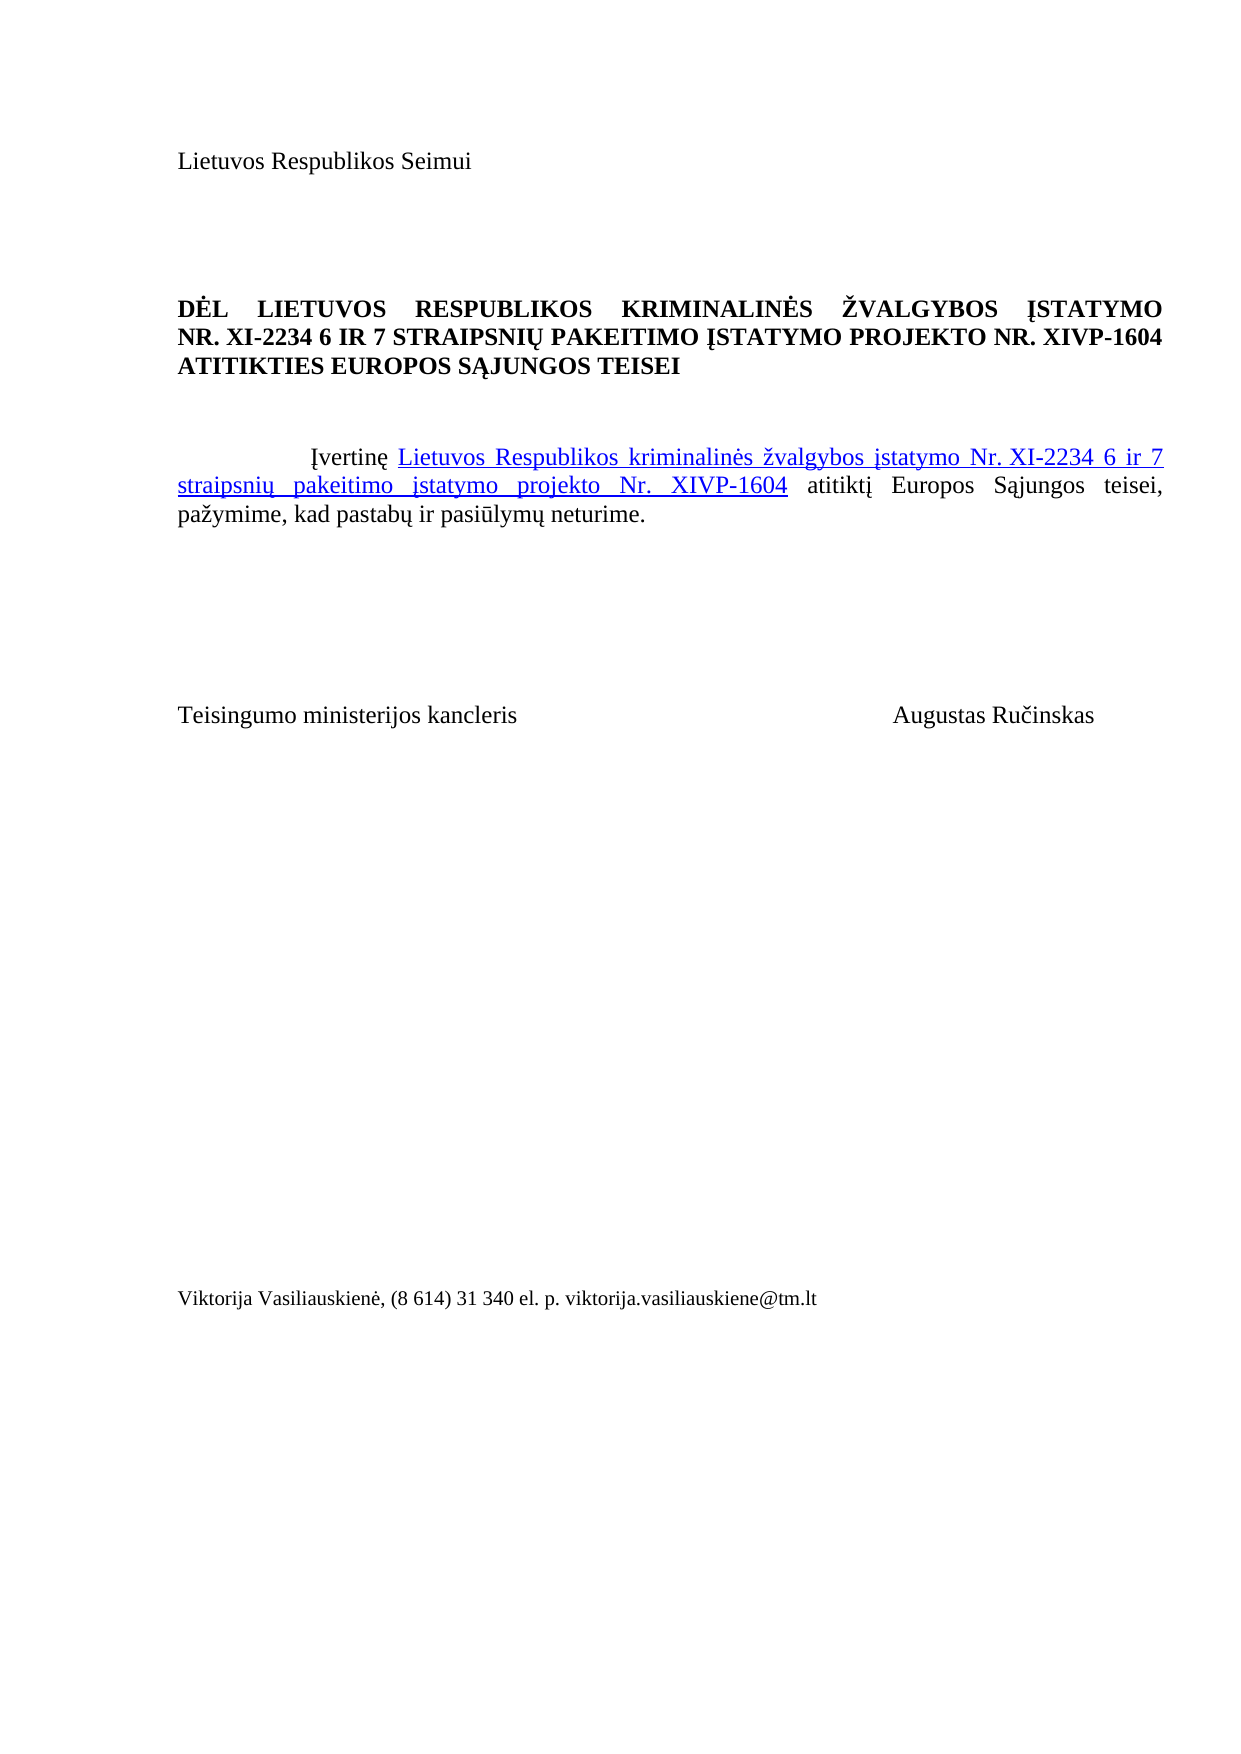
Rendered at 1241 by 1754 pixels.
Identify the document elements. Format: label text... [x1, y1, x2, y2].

text Įvertinę Lietuvos Respublikos kriminalinės žvalgybos įstatymo Nr. XI‑2234 6 ir 7 straipsnių pakeitimo įstatymo projekto Nr. XIVP-1604 atitiktį Europos Sąjungos teisei, pažymime, kad pastabų ir pasiūlymų neturime. [177, 442, 1163, 528]
text Viktorija Vasiliauskienė, (8 614) 31 340 el. p. viktorija.vasiliauskiene@tm.lt [177, 1282, 1163, 1311]
text Dėl LIETUVOS RESPUBLIKOS kriminalinės žvalgybos įstatymo Nr. XI‑2234 6 ir 7 straipsnių pakeitimo įstatymo projekto Nr. XIVP-1604 atitikties Europos Sąjungos teisei [177, 294, 1163, 380]
text Lietuvos Respublikos Seimui [177, 146, 1130, 174]
text Teisingumo ministerijos kancleris Augustas Ručinskas [177, 700, 1163, 729]
